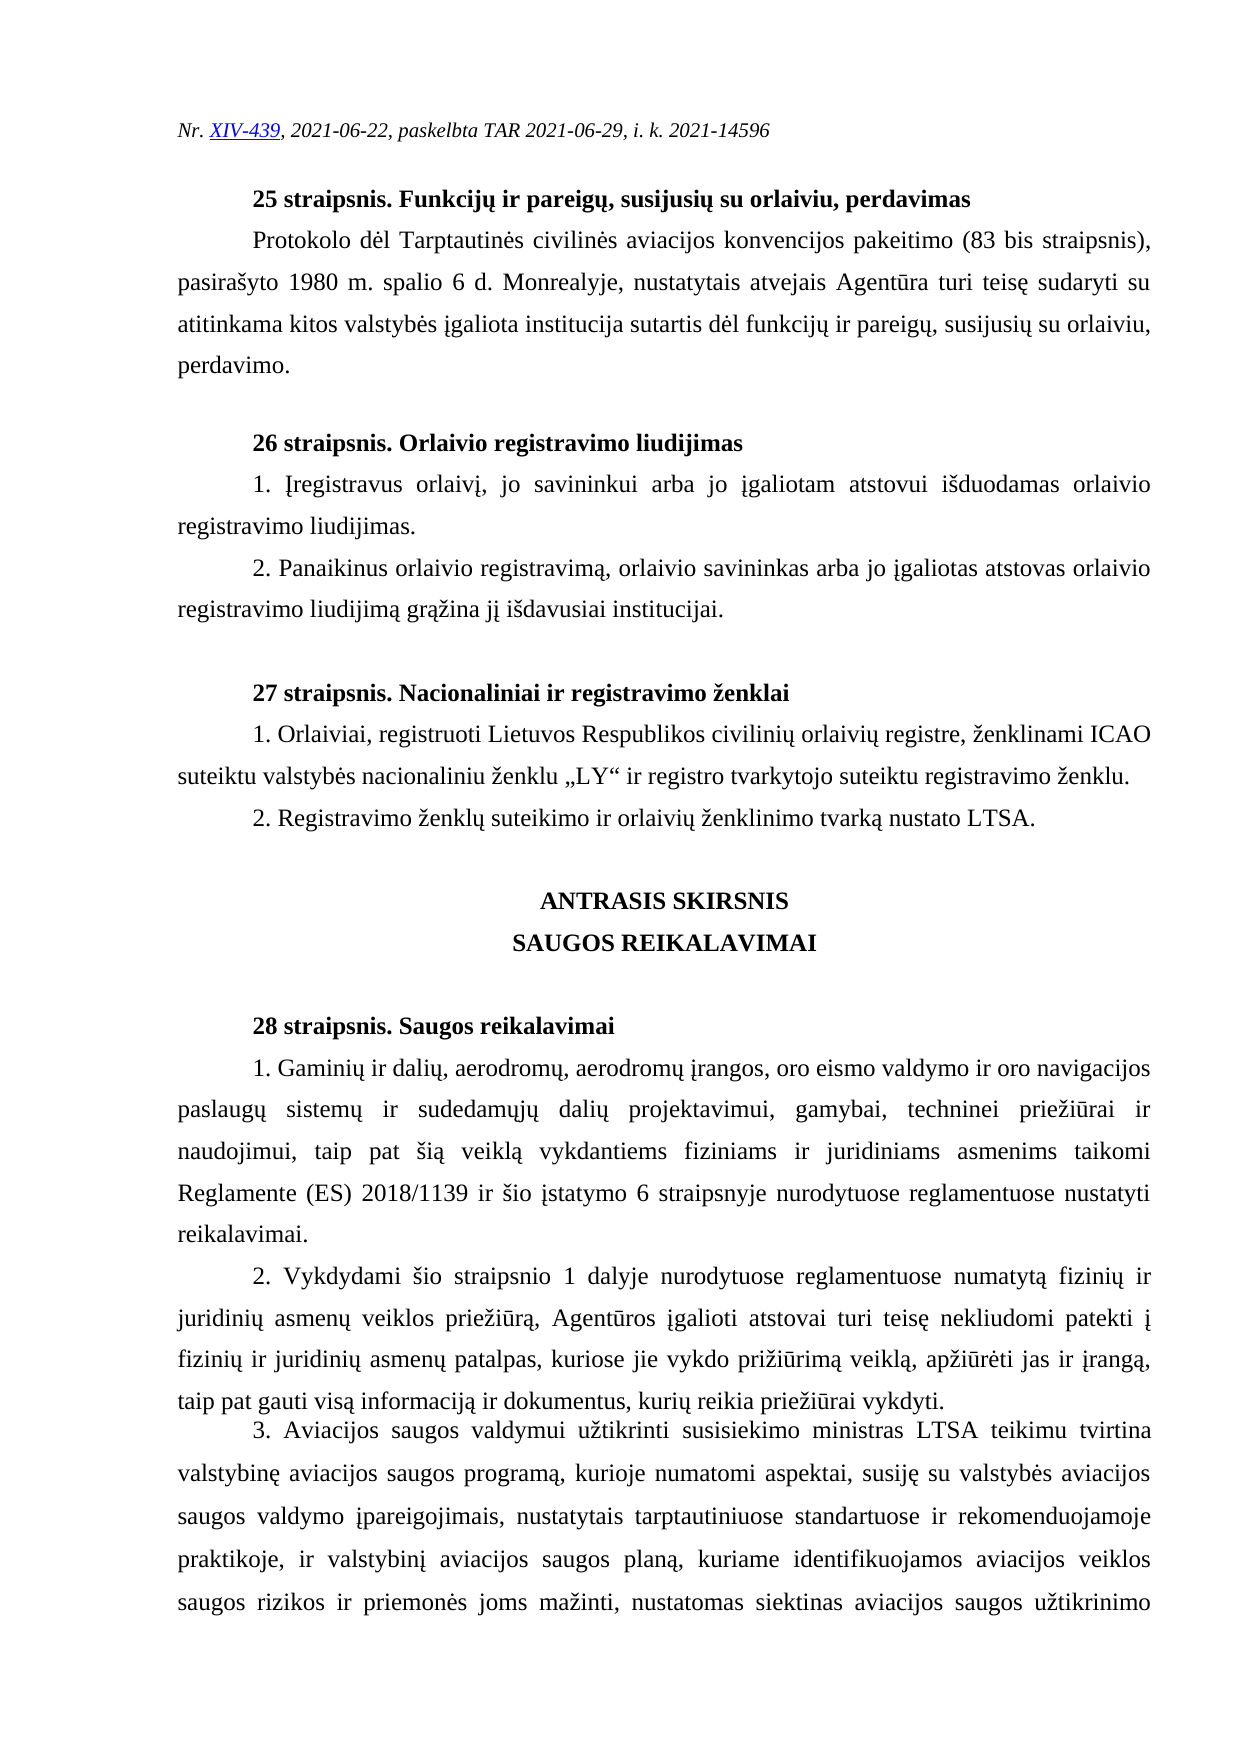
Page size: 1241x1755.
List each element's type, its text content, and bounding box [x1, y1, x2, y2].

text 28 straipsnis. Saugos reikalavimai [177, 998, 1152, 1040]
text 26 straipsnis. Orlaivio registravimo liudijimas [177, 415, 1152, 456]
text 2. Registravimo ženklų suteikimo ir orlaivių ženklinimo tvarką nustato LTSA. [177, 790, 1152, 831]
text 1. Įregistravus orlaivį, jo savininkui arba jo įgaliotam atstovui išduodamas orlaivio registravimo liudijimas. [177, 456, 1152, 540]
text 2. Panaikinus orlaivio registravimą, orlaivio savininkas arba jo įgaliotas atstovas orlaivio registravimo liudijimą grąžina jį išdavusiai institucijai. [177, 540, 1152, 623]
text Nr. XIV-439, 2021-06-22, paskelbta TAR 2021-06-29, i. k. 2021-14596 [177, 118, 1152, 142]
text 1. Orlaiviai, registruoti Lietuvos Respublikos civilinių orlaivių registre, ženklinami ICAO suteiktu valstybės nacionaliniu ženklu „LY“ ir registro tvarkytojo suteiktu registravimo ženklu. [177, 706, 1152, 790]
text 2. Vykdydami šio straipsnio 1 dalyje nurodytuose reglamentuose numatytą fizinių ir juridinių asmenų veiklos priežiūrą, Agentūros įgalioti atstovai turi teisę nekliudomi patekti į fizinių ir juridinių asmenų patalpas, kuriose jie vykdo prižiūrimą veiklą, apžiūrėti jas ir įrangą, taip pat gauti visą informaciją ir dokumentus, kurių reikia priežiūrai vykdyti. [177, 1248, 1152, 1415]
text 25 straipsnis. Funkcijų ir pareigų, susijusių su orlaiviu, perdavimas [177, 171, 1152, 213]
text SAUGOS REIKALAVIMAI [177, 915, 1152, 956]
text 27 straipsnis. Nacionaliniai ir registravimo ženklai [177, 665, 1152, 706]
text 3. Aviacijos saugos valdymui užtikrinti susisiekimo ministras LTSA teikimu tvirtina valstybinę aviacijos saugos programą, kurioje numatomi aspektai, susiję su valstybės aviacijos saugos valdymo įpareigojimais, nustatytais tarptautiniuose standartuose ir rekomenduojamoje praktikoje, ir valstybinį aviacijos saugos planą, kuriame identifikuojamos aviacijos veiklos saugos rizikos ir priemonės joms mažinti, nustatomas siektinas aviacijos saugos užtikrinimo [177, 1415, 1152, 1616]
text Antrasis skirsnis [177, 873, 1152, 915]
text Protokolo dėl Tarptautinės civilinės aviacijos konvencijos pakeitimo (83 bis straipsnis), pasirašyto 1980 m. spalio 6 d. Monrealyje, nustatytais atvejais Agentūra turi teisę sudaryti su atitinkama kitos valstybės įgaliota institucija sutartis dėl funkcijų ir pareigų, susijusių su orlaiviu, perdavimo. [177, 213, 1152, 379]
text 1. Gaminių ir dalių, aerodromų, aerodromų įrangos, oro eismo valdymo ir oro navigacijos paslaugų sistemų ir sudedamųjų dalių projektavimui, gamybai, techninei priežiūrai ir naudojimui, taip pat šią veiklą vykdantiems fiziniams ir juridiniams asmenims taikomi Reglamente (ES) 2018/1139 ir šio įstatymo 6 straipsnyje nurodytuose reglamentuose nustatyti reikalavimai. [177, 1040, 1152, 1248]
